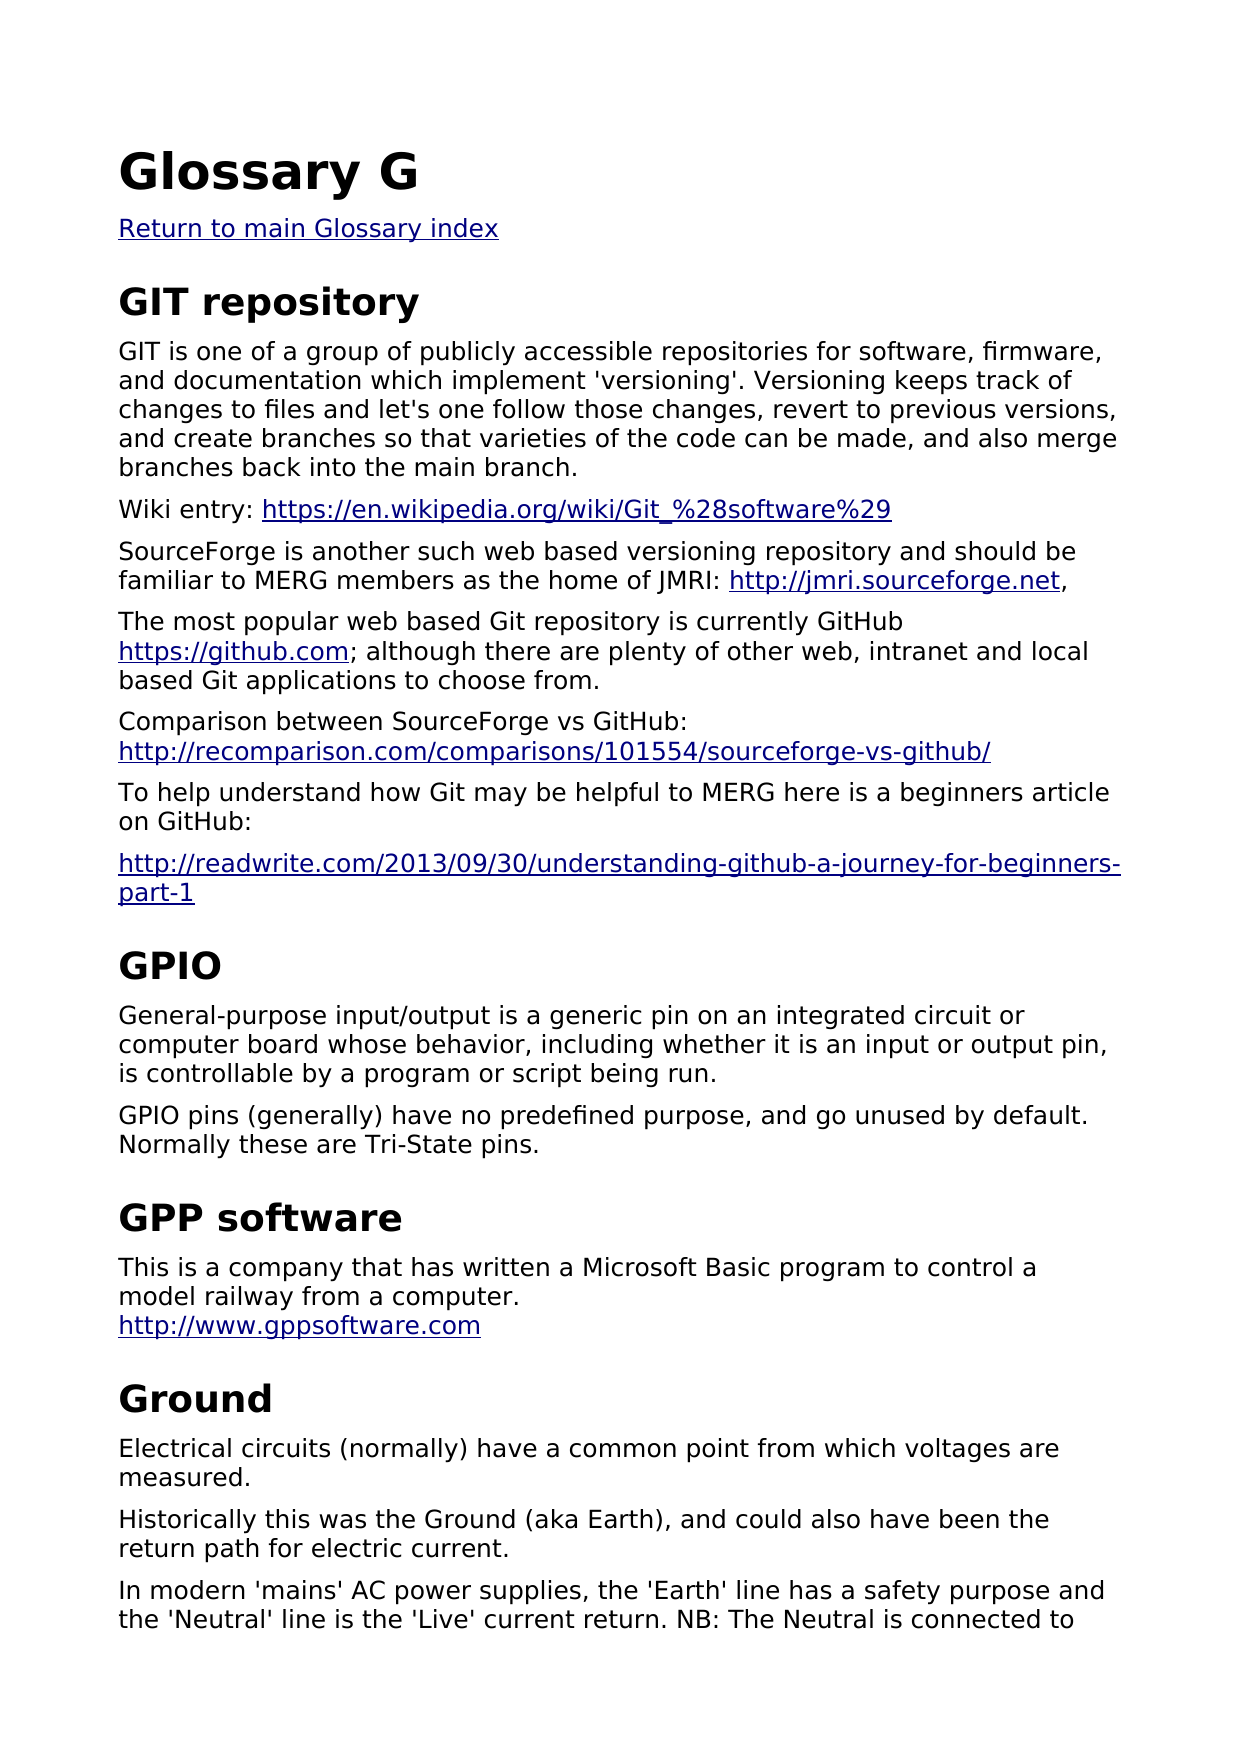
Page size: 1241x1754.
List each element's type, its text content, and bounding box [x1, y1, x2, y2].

text Return to main Glossary index [118, 214, 1122, 243]
text http://readwrite.com/2013/09/30/understanding-github-a-journey-for-beginners-part-1 [118, 849, 1122, 907]
text Comparison between SourceForge vs GitHub: http://recomparison.com/comparisons/101554/sourceforge-vs-github/ [118, 707, 1122, 766]
text General-purpose input/output is a generic pin on an integrated circuit or computer board whose behavior, including whether it is an input or output pin, is controllable by a program or script being run. [118, 1001, 1122, 1089]
text This is a company that has written a Microsoft Basic program to control a model railway from a computer. http://www.gppsoftware.com [118, 1253, 1122, 1341]
subtitle GPP software [118, 1197, 1122, 1241]
text SourceForge is another such web based versioning repository and should be familiar to MERG members as the home of JMRI: http://jmri.sourceforge.net, [118, 537, 1122, 595]
text To help understand how Git may be helpful to MERG here is a beginners article on GitHub: [118, 778, 1122, 837]
text The most popular web based Git repository is currently GitHub https://github.com; although there are plenty of other web, intranet and local based Git applications to choose from. [118, 607, 1122, 695]
subtitle Glossary G [118, 143, 1122, 201]
text Wiki entry: https://en.wikipedia.org/wiki/Git_%28software%29 [118, 495, 1122, 524]
text In modern 'mains' AC power supplies, the 'Earth' line has a safety purpose and the 'Neutral' line is the 'Live' current return. NB: The Neutral is connected to [118, 1576, 1122, 1634]
text GIT is one of a group of publicly accessible repositories for software, firmware, and documentation which implement 'versioning'. Versioning keeps track of changes to files and let's one follow those changes, revert to previous versions, and create branches so that varieties of the code can be made, and also merge branches back into the main branch. [118, 337, 1122, 482]
text Historically this was the Ground (aka Earth), and could also have been the return path for electric current. [118, 1505, 1122, 1563]
subtitle Ground [118, 1378, 1122, 1422]
subtitle GIT repository [118, 281, 1122, 324]
text GPIO pins (generally) have no predefined purpose, and go unused by default. Normally these are Tri-State pins. [118, 1101, 1122, 1159]
subtitle GPIO [118, 945, 1122, 989]
text Electrical circuits (normally) have a common point from which voltages are measured. [118, 1434, 1122, 1493]
